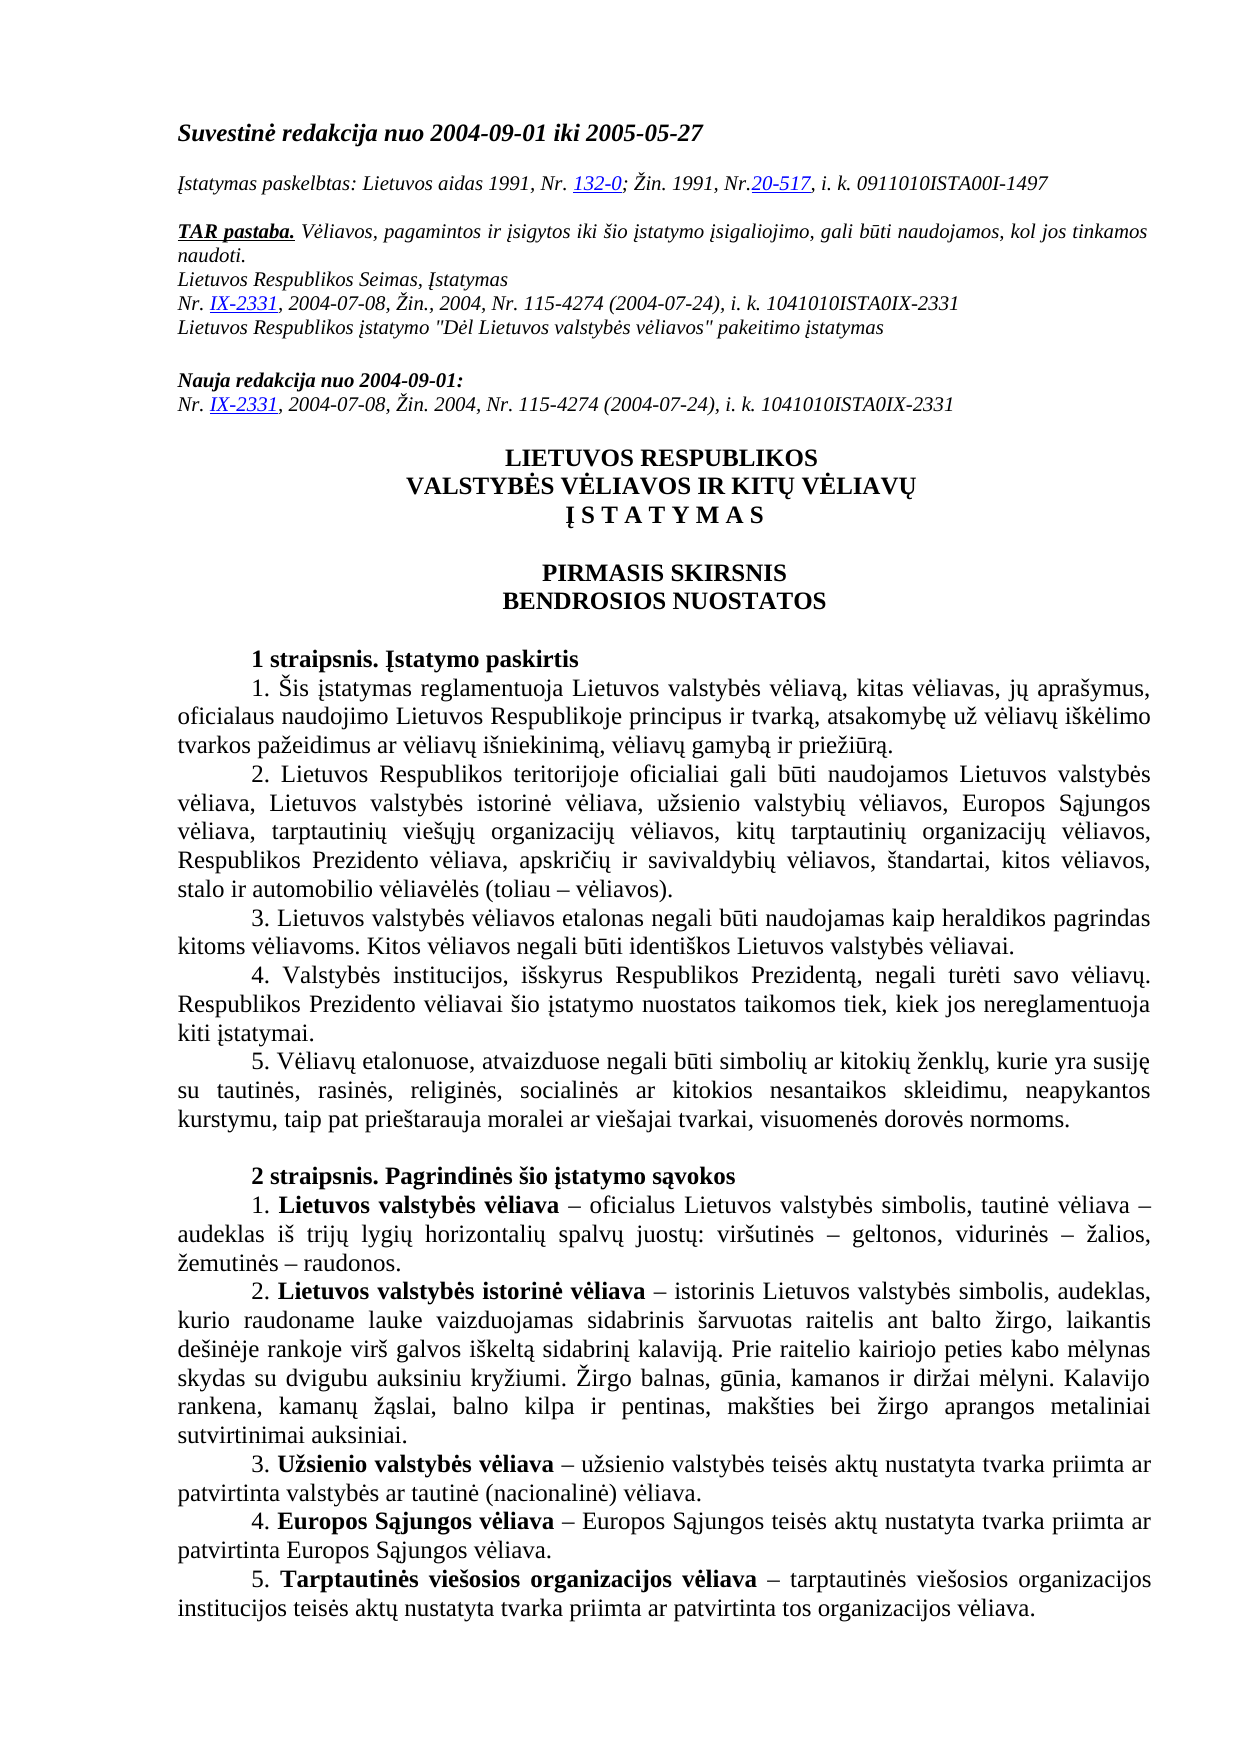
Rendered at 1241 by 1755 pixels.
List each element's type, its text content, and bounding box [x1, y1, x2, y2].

text Nr. IX-2331, 2004-07-08, Žin., 2004, Nr. 115-4274 (2004-07-24), i. k. 1041010ISTA0IX-2331 [177, 291, 1152, 315]
text 2. Lietuvos Respublikos teritorijoje oficialiai gali būti naudojamos Lietuvos valstybės vėliava, Lietuvos valstybės istorinė vėliava, užsienio valstybių vėliavos, Europos Sąjungos vėliava, tarptautinių viešųjų organizacijų vėliavos, kitų tarptautinių organizacijų vėliavos, Respublikos Prezidento vėliava, apskričių ir savivaldybių vėliavos, štandartai, kitos vėliavos, stalo ir automobilio vėliavėlės (toliau – vėliavos). [177, 759, 1152, 903]
text 5. Tarptautinės viešosios organizacijos vėliava – tarptautinės viešosios organizacijos institucijos teisės aktų nustatyta tvarka priimta ar patvirtinta tos organizacijos vėliava. [177, 1564, 1152, 1621]
text BENDROSIOS NUOSTATOS [177, 586, 1152, 615]
text 4. Valstybės institucijos, išskyrus Respublikos Prezidentą, negali turėti savo vėliavų. Respublikos Prezidento vėliavai šio įstatymo nuostatos taikomos tiek, kiek jos nereglamentuoja kiti įstatymai. [177, 960, 1152, 1046]
text 1. Lietuvos valstybės vėliava – oficialus Lietuvos valstybės simbolis, tautinė vėliava – audeklas iš trijų lygių horizontalių spalvų juostų: viršutinės – geltonos, vidurinės – žalios, žemutinės – raudonos. [177, 1190, 1152, 1276]
text Lietuvos Respublikos įstatymo "Dėl Lietuvos valstybės vėliavos" pakeitimo įstatymas [177, 315, 1152, 339]
text Lietuvos Respublikos Seimas, Įstatymas [177, 267, 1152, 291]
text Įstatymas paskelbtas: Lietuvos aidas 1991, Nr. 132-0; Žin. 1991, Nr.20-517, i. k. 0911010ISTA00I-1497 [177, 171, 1152, 195]
text Nr. IX-2331, 2004-07-08, Žin. 2004, Nr. 115-4274 (2004-07-24), i. k. 1041010ISTA0IX-2331 [177, 392, 1152, 416]
text TAR pastaba. Vėliavos, pagamintos ir įsigytos iki šio įstatymo įsigaliojimo, gali būti naudojamos, kol jos tinkamos naudoti. [177, 219, 1152, 267]
text VALSTYBĖS VĖLIAVOS IR KITŲ VĖLIAVŲ [177, 471, 1152, 500]
text 5. Vėliavų etalonuose, atvaizduose negali būti simbolių ar kitokių ženklų, kurie yra susiję su tautinės, rasinės, religinės, socialinės ar kitokios nesantaikos skleidimu, neapykantos kurstymu, taip pat prieštarauja moralei ar viešajai tvarkai, visuomenės dorovės normoms. [177, 1046, 1152, 1133]
text PIRMASIS SKIRSNIS [177, 558, 1152, 586]
text 3. Lietuvos valstybės vėliavos etalonas negali būti naudojamas kaip heraldikos pagrindas kitoms vėliavoms. Kitos vėliavos negali būti identiškos Lietuvos valstybės vėliavai. [177, 903, 1152, 960]
text LIETUVOS RESPUBLIKOS [177, 443, 1152, 471]
text 4. Europos Sąjungos vėliava – Europos Sąjungos teisės aktų nustatyta tvarka priimta ar patvirtinta Europos Sąjungos vėliava. [177, 1506, 1152, 1564]
text Nauja redakcija nuo 2004-09-01: [177, 368, 1152, 392]
text Į S T A T Y M A S [177, 500, 1152, 529]
text 3. Užsienio valstybės vėliava – užsienio valstybės teisės aktų nustatyta tvarka priimta ar patvirtinta valstybės ar tautinė (nacionalinė) vėliava. [177, 1449, 1152, 1506]
text 2 straipsnis. Pagrindinės šio įstatymo sąvokos [177, 1161, 1152, 1190]
text Suvestinė redakcija nuo 2004-09-01 iki 2005-05-27 [177, 118, 1152, 147]
text 2. Lietuvos valstybės istorinė vėliava – istorinis Lietuvos valstybės simbolis, audeklas, kurio raudoname lauke vaizduojamas sidabrinis šarvuotas raitelis ant balto žirgo, laikantis dešinėje rankoje virš galvos iškeltą sidabrinį kalaviją. Prie raitelio kairiojo peties kabo mėlynas skydas su dvigubu auksiniu kryžiumi. Žirgo balnas, gūnia, kamanos ir diržai mėlyni. Kalavijo rankena, kamanų žąslai, balno kilpa ir pentinas, makšties bei žirgo aprangos metaliniai sutvirtinimai auksiniai. [177, 1276, 1152, 1449]
text 1. Šis įstatymas reglamentuoja Lietuvos valstybės vėliavą, kitas vėliavas, jų aprašymus, oficialaus naudojimo Lietuvos Respublikoje principus ir tvarką, atsakomybę už vėliavų iškėlimo tvarkos pažeidimus ar vėliavų išniekinimą, vėliavų gamybą ir priežiūrą. [177, 673, 1152, 759]
text 1 straipsnis. Įstatymo paskirtis [177, 644, 1152, 673]
